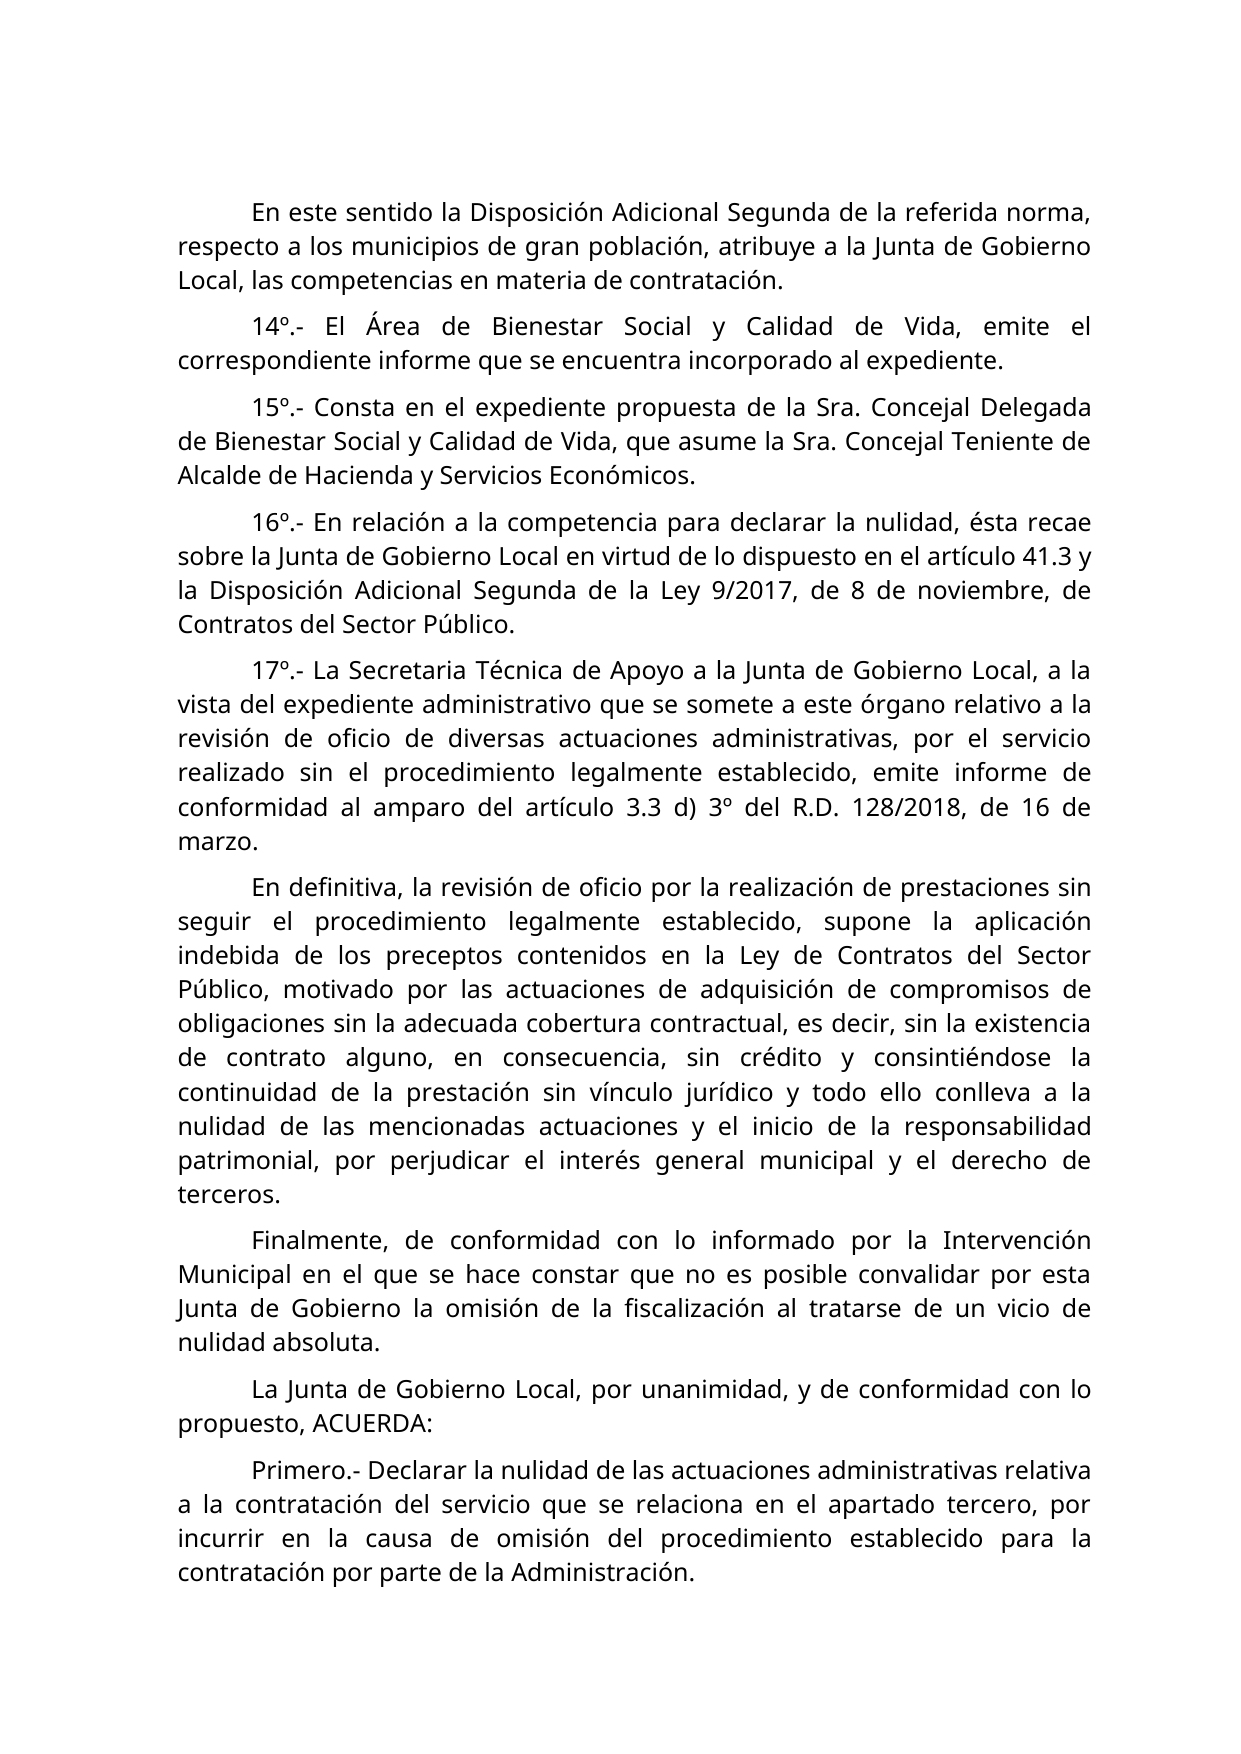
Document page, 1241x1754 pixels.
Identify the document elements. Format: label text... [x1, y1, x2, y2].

text La Junta de Gobierno Local, por unanimidad, y de conformidad con lo propuesto, ACUERDA: [177, 1372, 1093, 1440]
text Finalmente, de conformidad con lo informado por la Intervención Municipal en el que se hace constar que no es posible convalidar por esta Junta de Gobierno la omisión de la fiscalización al tratarse de un vicio de nulidad absoluta. [177, 1223, 1093, 1359]
text Primero.- Declarar la nulidad de las actuaciones administrativas relativa a la contratación del servicio que se relaciona en el apartado tercero, por incurrir en la causa de omisión del procedimiento establecido para la contratación por parte de la Administración. [177, 1452, 1093, 1588]
text En definitiva, la revisión de oficio por la realización de prestaciones sin seguir el procedimiento legalmente establecido, supone la aplicación indebida de los preceptos contenidos en la Ley de Contratos del Sector Público, motivado por las actuaciones de adquisición de compromisos de obligaciones sin la adecuada cobertura contractual, es decir, sin la existencia de contrato alguno, en consecuencia, sin crédito y consintiéndose la continuidad de la prestación sin vínculo jurídico y todo ello conlleva a la nulidad de las mencionadas actuaciones y el inicio de la responsabilidad patrimonial, por perjudicar el interés general municipal y el derecho de terceros. [177, 870, 1093, 1210]
text 17º.- La Secretaria Técnica de Apoyo a la Junta de Gobierno Local, a la vista del expediente administrativo que se somete a este órgano relativo a la revisión de oficio de diversas actuaciones administrativas, por el servicio realizado sin el procedimiento legalmente establecido, emite informe de conformidad al amparo del artículo 3.3 d) 3º del R.D. 128/2018, de 16 de marzo. [177, 653, 1093, 857]
text 16º.- En relación a la competencia para declarar la nulidad, ésta recae sobre la Junta de Gobierno Local en virtud de lo dispuesto en el artículo 41.3 y la Disposición Adicional Segunda de la Ley 9/2017, de 8 de noviembre, de Contratos del Sector Público. [177, 504, 1093, 640]
text 14º.- El Área de Bienestar Social y Calidad de Vida, emite el correspondiente informe que se encuentra incorporado al expediente. [177, 309, 1093, 377]
text En este sentido la Disposición Adicional Segunda de la referida norma, respecto a los municipios de gran población, atribuye a la Junta de Gobierno Local, las competencias en materia de contratación. [177, 194, 1093, 296]
text 15º.- Consta en el expediente propuesta de la Sra. Concejal Delegada de Bienestar Social y Calidad de Vida, que asume la Sra. Concejal Teniente de Alcalde de Hacienda y Servicios Económicos. [177, 389, 1093, 492]
